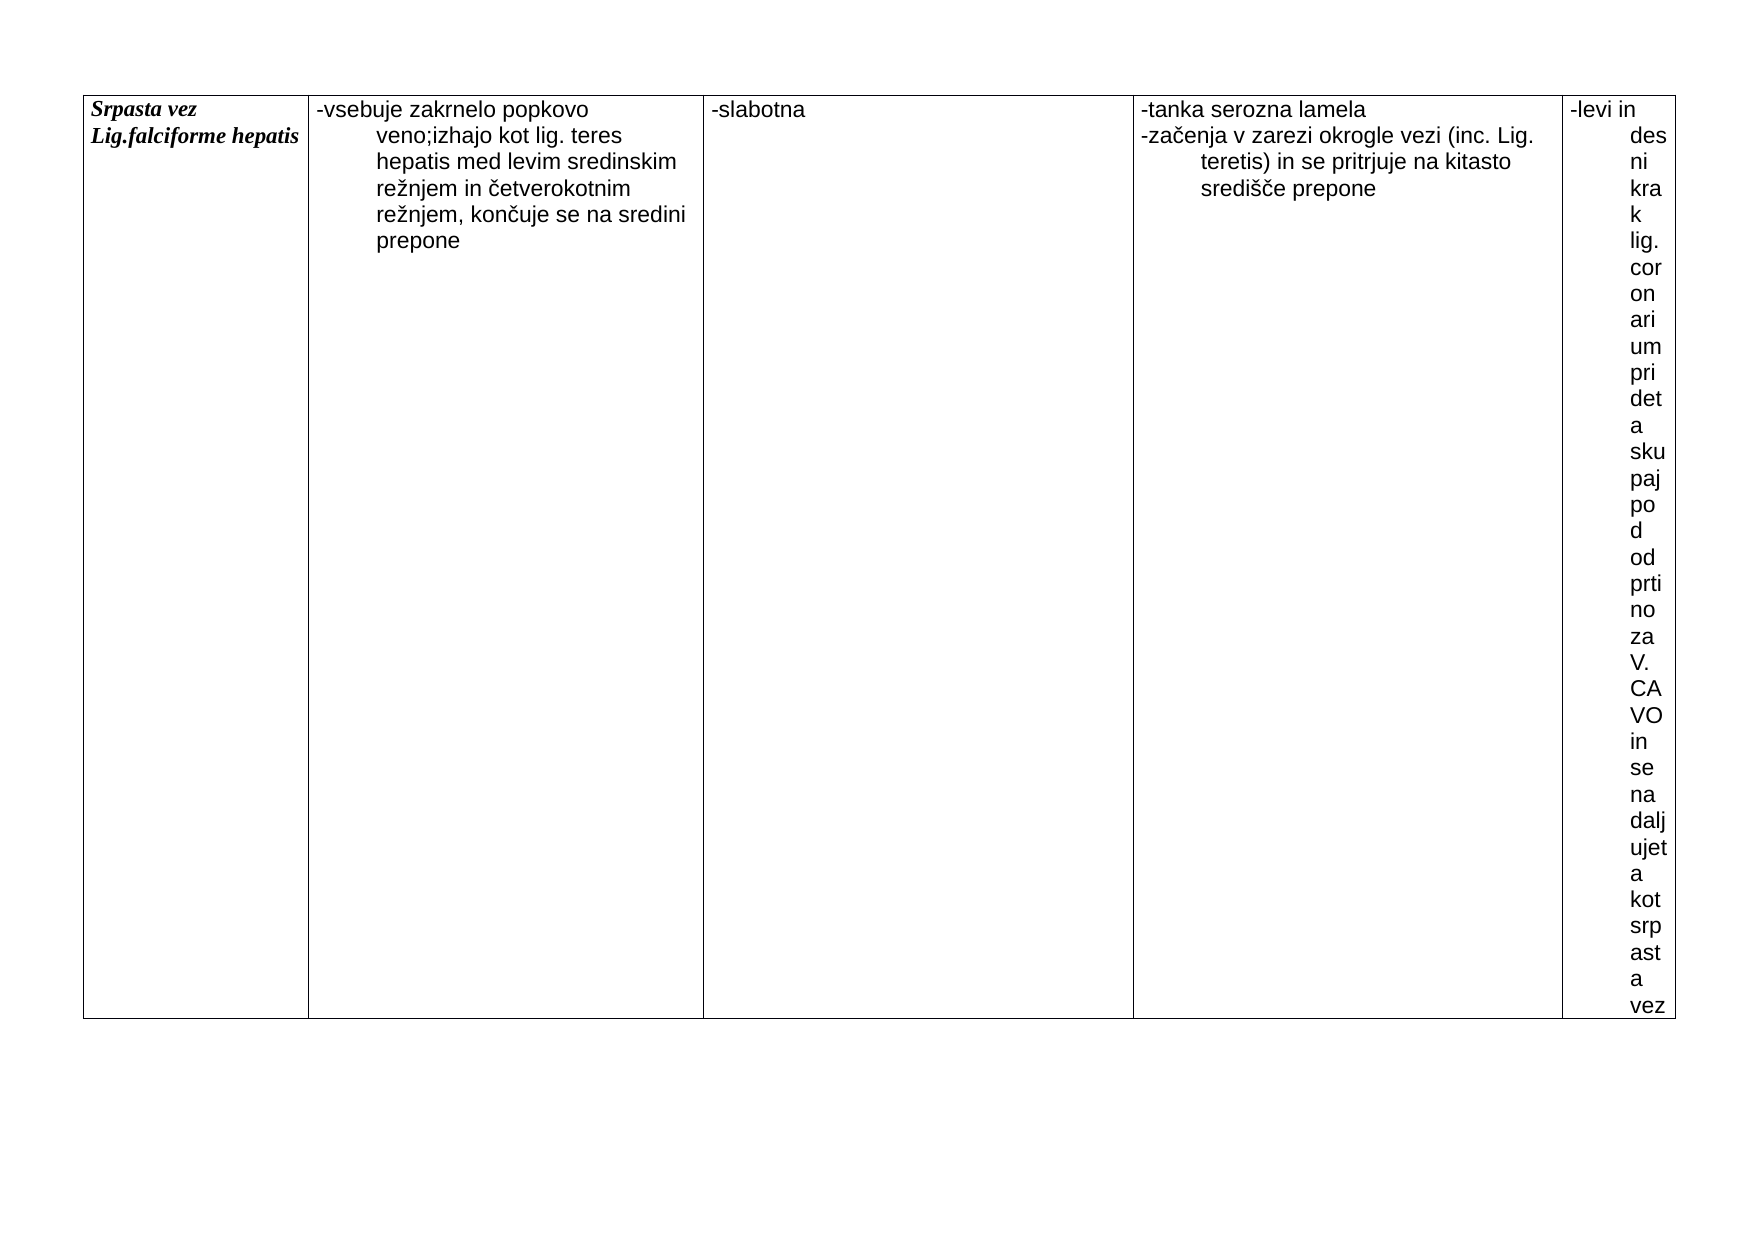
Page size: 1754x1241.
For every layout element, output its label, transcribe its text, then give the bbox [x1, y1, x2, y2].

table_cell Srpasta vez Lig.falciforme hepatis [84, 96, 308, 1018]
table_cell -tanka serozna lamela -začenja v zarezi okrogle vezi (inc. Lig. teretis) in se pritrjuje na kitasto središče prepone [1134, 96, 1562, 1018]
table_cell -slabotna [704, 96, 1133, 1018]
table_cell -vsebuje zakrnelo popkovo veno;izhajo kot lig. teres hepatis med levim sredinskim režnjem in četverokotnim režnjem, končuje se na sredini prepone [309, 96, 703, 1018]
table_cell -levi in desni krak lig.coronarium prideta skupaj pod odprtino za V. CAVO in se nadaljujeta kot srpasta vez [1563, 96, 1675, 1018]
